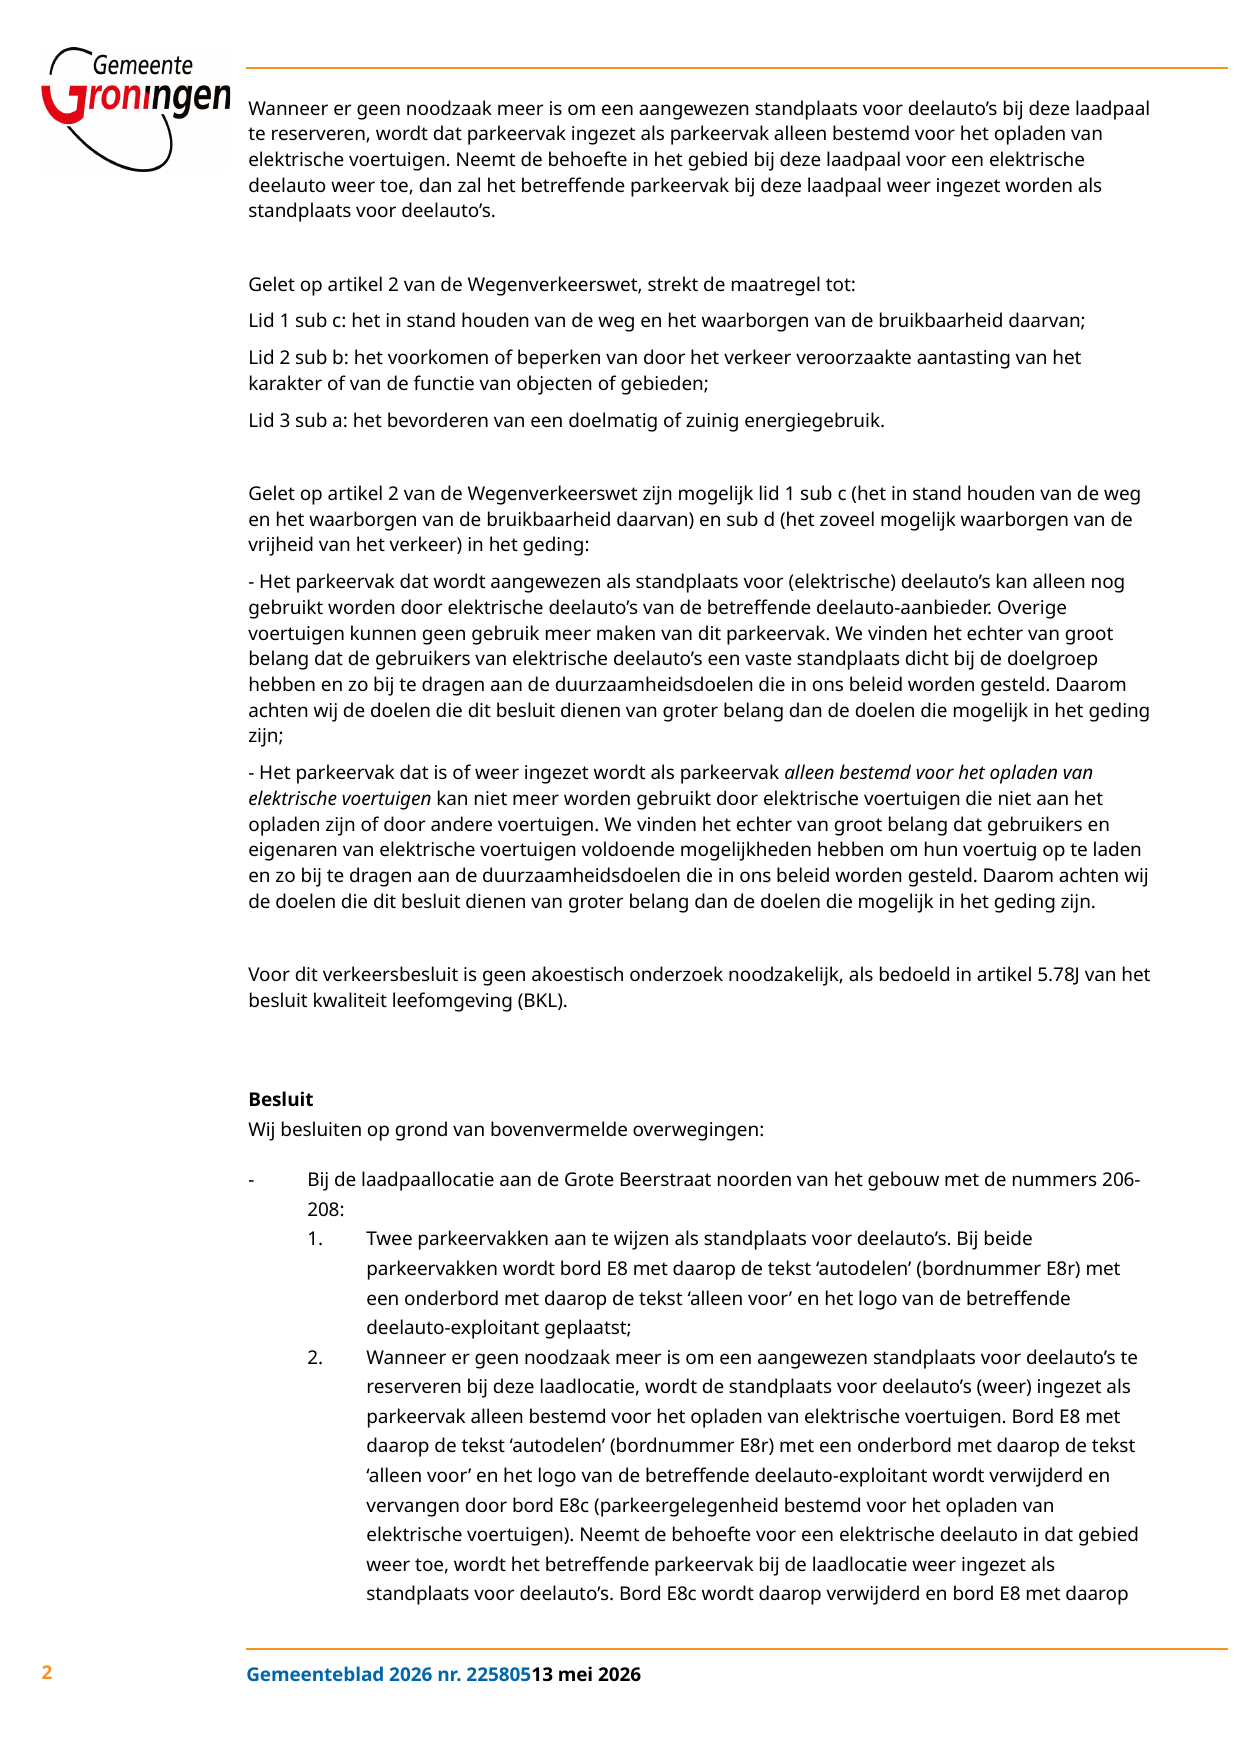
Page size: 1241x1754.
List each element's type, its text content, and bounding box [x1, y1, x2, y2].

text Wij besluiten op grond van bovenvermelde overwegingen: [248, 1116, 1152, 1142]
text - Het parkeervak dat is of weer ingezet wordt als parkeervak alleen bestemd voor het opladen van elektrische voertuigen kan niet meer worden gebruikt door elektrische voertuigen die niet aan het opladen zijn of door andere voertuigen. We vinden het echter van groot belang dat gebruikers en eigenaren van elektrische voertuigen voldoende mogelijkheden hebben om hun voertuig op te laden en zo bij te dragen aan de duurzaamheidsdoelen die in ons beleid worden gesteld. Daarom achten wij de doelen die dit besluit dienen van groter belang dan de doelen die mogelijk in het geding zijn. [248, 759, 1152, 914]
picture [41, 47, 231, 172]
list Twee parkeervakken aan te wijzen als standplaats voor deelauto’s. Bij beide parkeervakken wordt bord E8 met daarop de tekst ‘autodelen’ (bordnummer E8r) met een onderbord met daarop de tekst ‘alleen voor’ en het logo van de betreffende deelauto-exploitant geplaatst; [307, 1226, 1152, 1340]
text Besluit [248, 1086, 1152, 1112]
text Lid 1 sub c: het in stand houden van de weg en het waarborgen van de bruikbaarheid daarvan; [248, 308, 1152, 333]
text Gelet op artikel 2 van de Wegenverkeerswet zijn mogelijk lid 1 sub c (het in stand houden van de weg en het waarborgen van de bruikbaarheid daarvan) en sub d (het zoveel mogelijk waarborgen van de vrijheid van het verkeer) in het geding: [248, 480, 1152, 557]
text Voor dit verkeersbesluit is geen akoestisch onderzoek noodzakelijk, als bedoeld in artikel 5.78J van het besluit kwaliteit leefomgeving (BKL). [248, 961, 1152, 1013]
list Bij de laadpaallocatie aan de Grote Beerstraat noorden van het gebouw met de nummers 206-208: [248, 1166, 1152, 1222]
text - Het parkeervak dat wordt aangewezen als standplaats voor (elektrische) deelauto’s kan alleen nog gebruikt worden door elektrische deelauto’s van de betreffende deelauto-aanbieder. Overige voertuigen kunnen geen gebruik meer maken van dit parkeervak. We vinden het echter van groot belang dat de gebruikers van elektrische deelauto’s een vaste standplaats dicht bij de doelgroep hebben en zo bij te dragen aan de duurzaamheidsdoelen die in ons beleid worden gesteld. Daarom achten wij de doelen die dit besluit dienen van groter belang dan de doelen die mogelijk in het geding zijn; [248, 568, 1152, 748]
list Wanneer er geen noodzaak meer is om een aangewezen standplaats voor deelauto’s te reserveren bij deze laadlocatie, wordt de standplaats voor deelauto’s (weer) ingezet als parkeervak alleen bestemd voor het opladen van elektrische voertuigen. Bord E8 met daarop de tekst ‘autodelen’ (bordnummer E8r) met een onderbord met daarop de tekst ‘alleen voor’ en het logo van de betreffende deelauto-exploitant wordt verwijderd en vervangen door bord E8c (parkeergelegenheid bestemd voor het opladen van elektrische voertuigen). Neemt de behoefte voor een elektrische deelauto in dat gebied weer toe, wordt het betreffende parkeervak bij de laadlocatie weer ingezet als standplaats voor deelauto’s. Bord E8c wordt daarop verwijderd en bord E8 met daarop [307, 1344, 1152, 1606]
text Lid 2 sub b: het voorkomen of beperken van door het verkeer veroorzaakte aantasting van het karakter of van de functie van objecten of gebieden; [248, 344, 1152, 396]
text Lid 3 sub a: het bevorderen van een doelmatig of zuinig energiegebruik. [248, 407, 1152, 432]
text Gelet op artikel 2 van de Wegenverkeerswet, strekt de maatregel tot: [248, 271, 1152, 297]
text Wanneer er geen noodzaak meer is om een aangewezen standplaats voor deelauto’s bij deze laadpaal te reserveren, wordt dat parkeervak ingezet als parkeervak alleen bestemd voor het opladen van elektrische voertuigen. Neemt de behoefte in het gebied bij deze laadpaal voor een elektrische deelauto weer toe, dan zal het betreffende parkeervak bij deze laadpaal weer ingezet worden als standplaats voor deelauto’s. [248, 95, 1152, 223]
